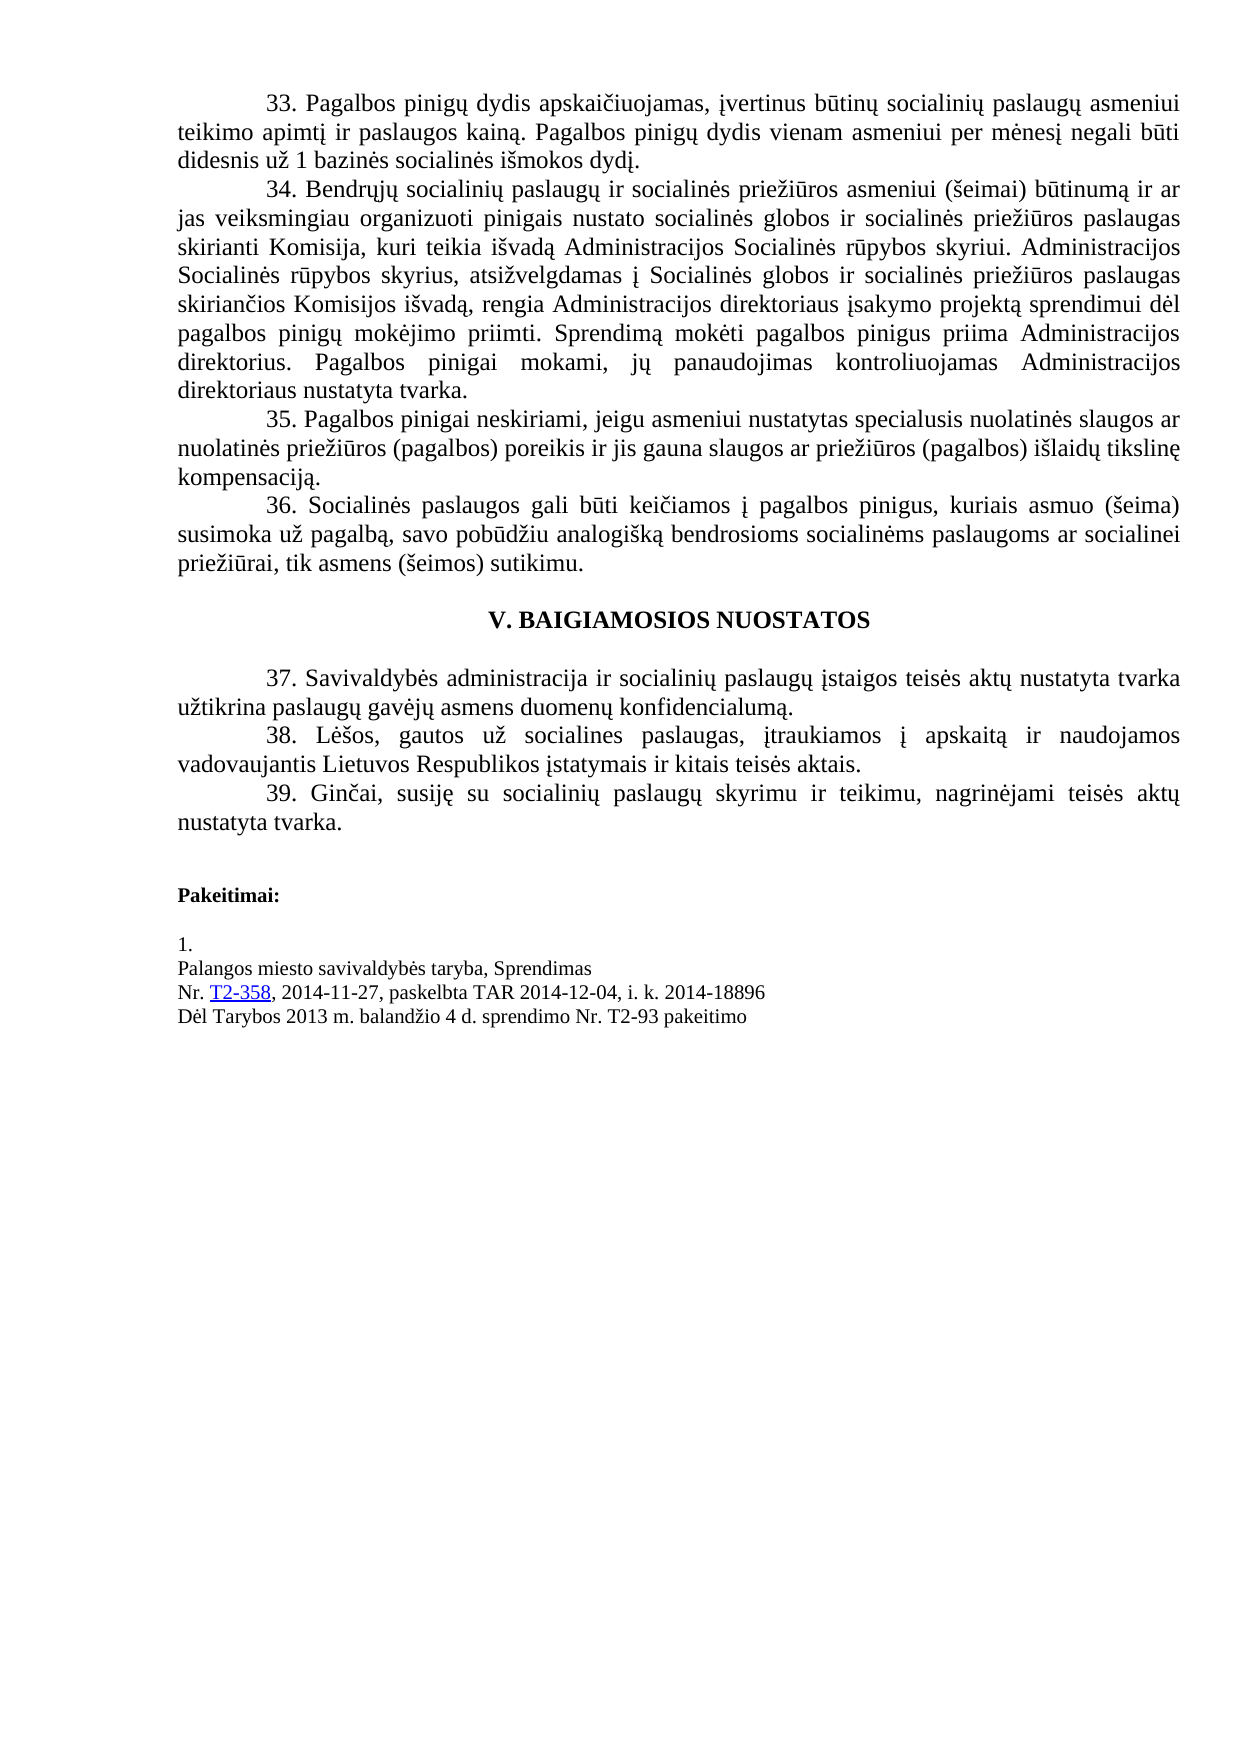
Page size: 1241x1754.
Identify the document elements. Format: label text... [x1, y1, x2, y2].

text Pakeitimai: [177, 883, 1181, 907]
text V. BAIGIAMOSIOS NUOSTATOS [177, 605, 1181, 634]
text 36. Socialinės paslaugos gali būti keičiamos į pagalbos pinigus, kuriais asmuo (šeima) susimoka už pagalbą, savo pobūdžiu analogišką bendrosioms socialinėms paslaugoms ar socialinei priežiūrai, tik asmens (šeimos) sutikimu. [177, 490, 1181, 577]
text Dėl Tarybos 2013 m. balandžio 4 d. sprendimo Nr. T2-93 pakeitimo [177, 1004, 1181, 1028]
text 35. Pagalbos pinigai neskiriami, jeigu asmeniui nustatytas specialusis nuolatinės slaugos ar nuolatinės priežiūros (pagalbos) poreikis ir jis gauna slaugos ar priežiūros (pagalbos) išlaidų tikslinę kompensaciją. [177, 404, 1181, 490]
text 37. Savivaldybės administracija ir socialinių paslaugų įstaigos teisės aktų nustatyta tvarka užtikrina paslaugų gavėjų asmens duomenų konfidencialumą. [177, 663, 1181, 720]
text 38. Lėšos, gautos už socialines paslaugas, įtraukiamos į apskaitą ir naudojamos vadovaujantis Lietuvos Respublikos įstatymais ir kitais teisės aktais. [177, 720, 1181, 778]
text 39. Ginčai, susiję su socialinių paslaugų skyrimu ir teikimu, nagrinėjami teisės aktų nustatyta tvarka. [177, 778, 1181, 835]
text 34. Bendrųjų socialinių paslaugų ir socialinės priežiūros asmeniui (šeimai) būtinumą ir ar jas veiksmingiau organizuoti pinigais nustato socialinės globos ir socialinės priežiūros paslaugas skirianti Komisija, kuri teikia išvadą Administracijos Socialinės rūpybos skyriui. Administracijos Socialinės rūpybos skyrius, atsižvelgdamas į Socialinės globos ir socialinės priežiūros paslaugas skiriančios Komisijos išvadą, rengia Administracijos direktoriaus įsakymo projektą sprendimui dėl pagalbos pinigų mokėjimo priimti. Sprendimą mokėti pagalbos pinigus priima Administracijos direktorius. Pagalbos pinigai mokami, jų panaudojimas kontroliuojamas Administracijos direktoriaus nustatyta tvarka. [177, 174, 1181, 404]
text Nr. T2-358, 2014-11-27, paskelbta TAR 2014-12-04, i. k. 2014-18896 [177, 980, 1181, 1004]
text 33. Pagalbos pinigų dydis apskaičiuojamas, įvertinus būtinų socialinių paslaugų asmeniui teikimo apimtį ir paslaugos kainą. Pagalbos pinigų dydis vienam asmeniui per mėnesį negali būti didesnis už 1 bazinės socialinės išmokos dydį. [177, 88, 1181, 174]
text 1. [177, 932, 1181, 956]
text Palangos miesto savivaldybės taryba, Sprendimas [177, 956, 1181, 980]
